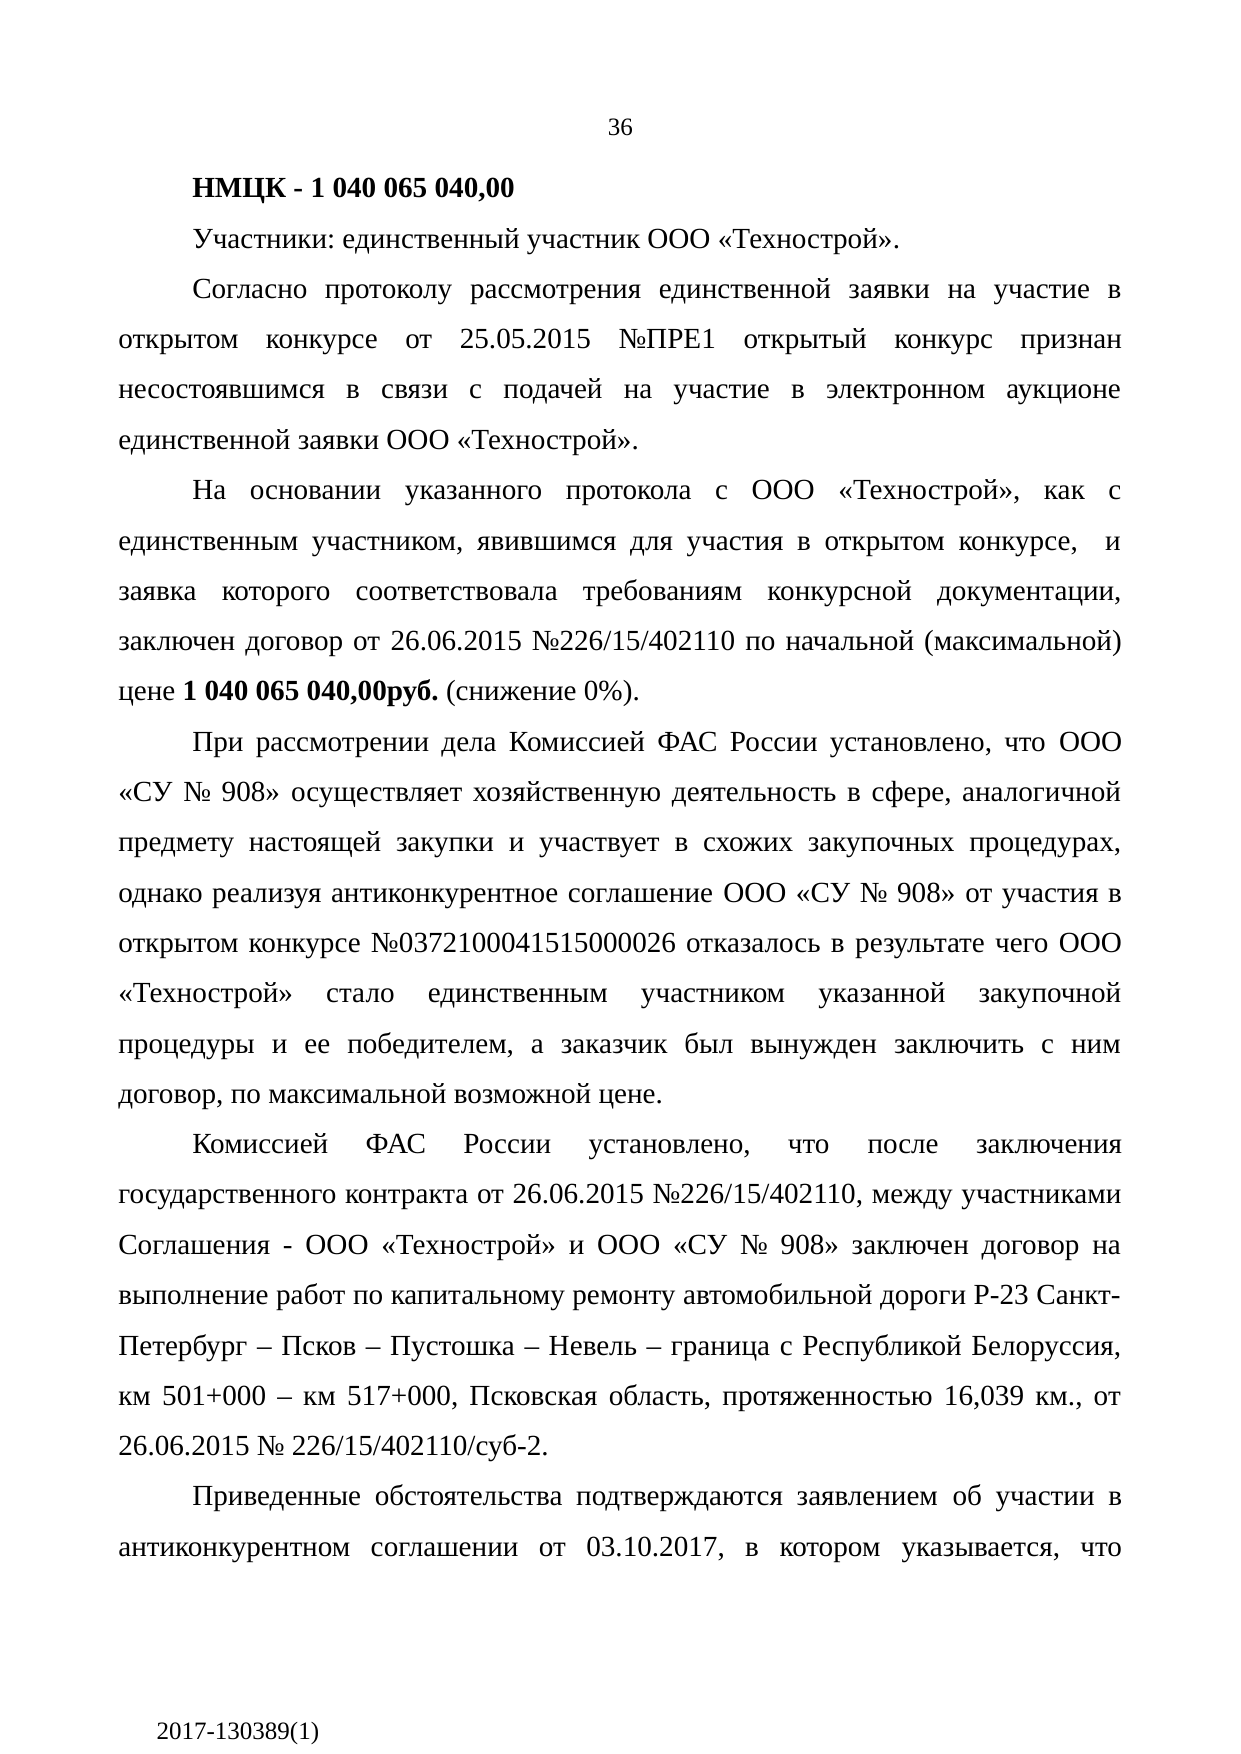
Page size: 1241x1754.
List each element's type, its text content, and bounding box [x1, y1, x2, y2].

text Комиссией ФАС России установлено, что после заключения государственного контракта от 26.06.2015 №226/15/402110, между участниками Соглашения - ООО «Технострой» и ООО «СУ № 908» заключен договор на выполнение работ по капитальному ремонту автомобильной дороги Р-23 Санкт-Петербург – Псков – Пустошка – Невель – граница с Республикой Белоруссия, км 501+000 – км 517+000, Псковская область, протяженностью 16,039 км., от 26.06.2015 № 226/15/402110/суб-2. [118, 1126, 1122, 1462]
text На основании указанного протокола с ООО «Технострой», как с единственным участником, явившимся для участия в открытом конкурсе, и заявка которого соответствовала требованиям конкурсной документации, заключен договор от 26.06.2015 №226/15/402110 по начальной (максимальной) цене 1 040 065 040,00руб. (снижение 0%). [118, 472, 1122, 707]
text При рассмотрении дела Комиссией ФАС России установлено, что ООО «СУ № 908» осуществляет хозяйственную деятельность в сфере, аналогичной предмету настоящей закупки и участвует в схожих закупочных процедурах, однако реализуя антиконкурентное соглашение ООО «СУ № 908» от участия в открытом конкурсе №0372100041515000026 отказалось в результате чего ООО «Технострой» стало единственным участником указанной закупочной процедуры и ее победителем, а заказчик был вынужден заключить с ним договор, по максимальной возможной цене. [118, 724, 1122, 1109]
text НМЦК - 1 040 065 040,00 [118, 170, 1122, 204]
text Участники: единственный участник ООО «Технострой». [118, 221, 1122, 254]
text Приведенные обстоятельства подтверждаются заявлением об участии в антиконкурентном соглашении от 03.10.2017, в котором указывается, что [118, 1478, 1122, 1562]
text Согласно протоколу рассмотрения единственной заявки на участие в открытом конкурсе от 25.05.2015 №ПРЕ1 открытый конкурс признан несостоявшимся в связи с подачей на участие в электронном аукционе единственной заявки ООО «Технострой». [118, 271, 1122, 456]
